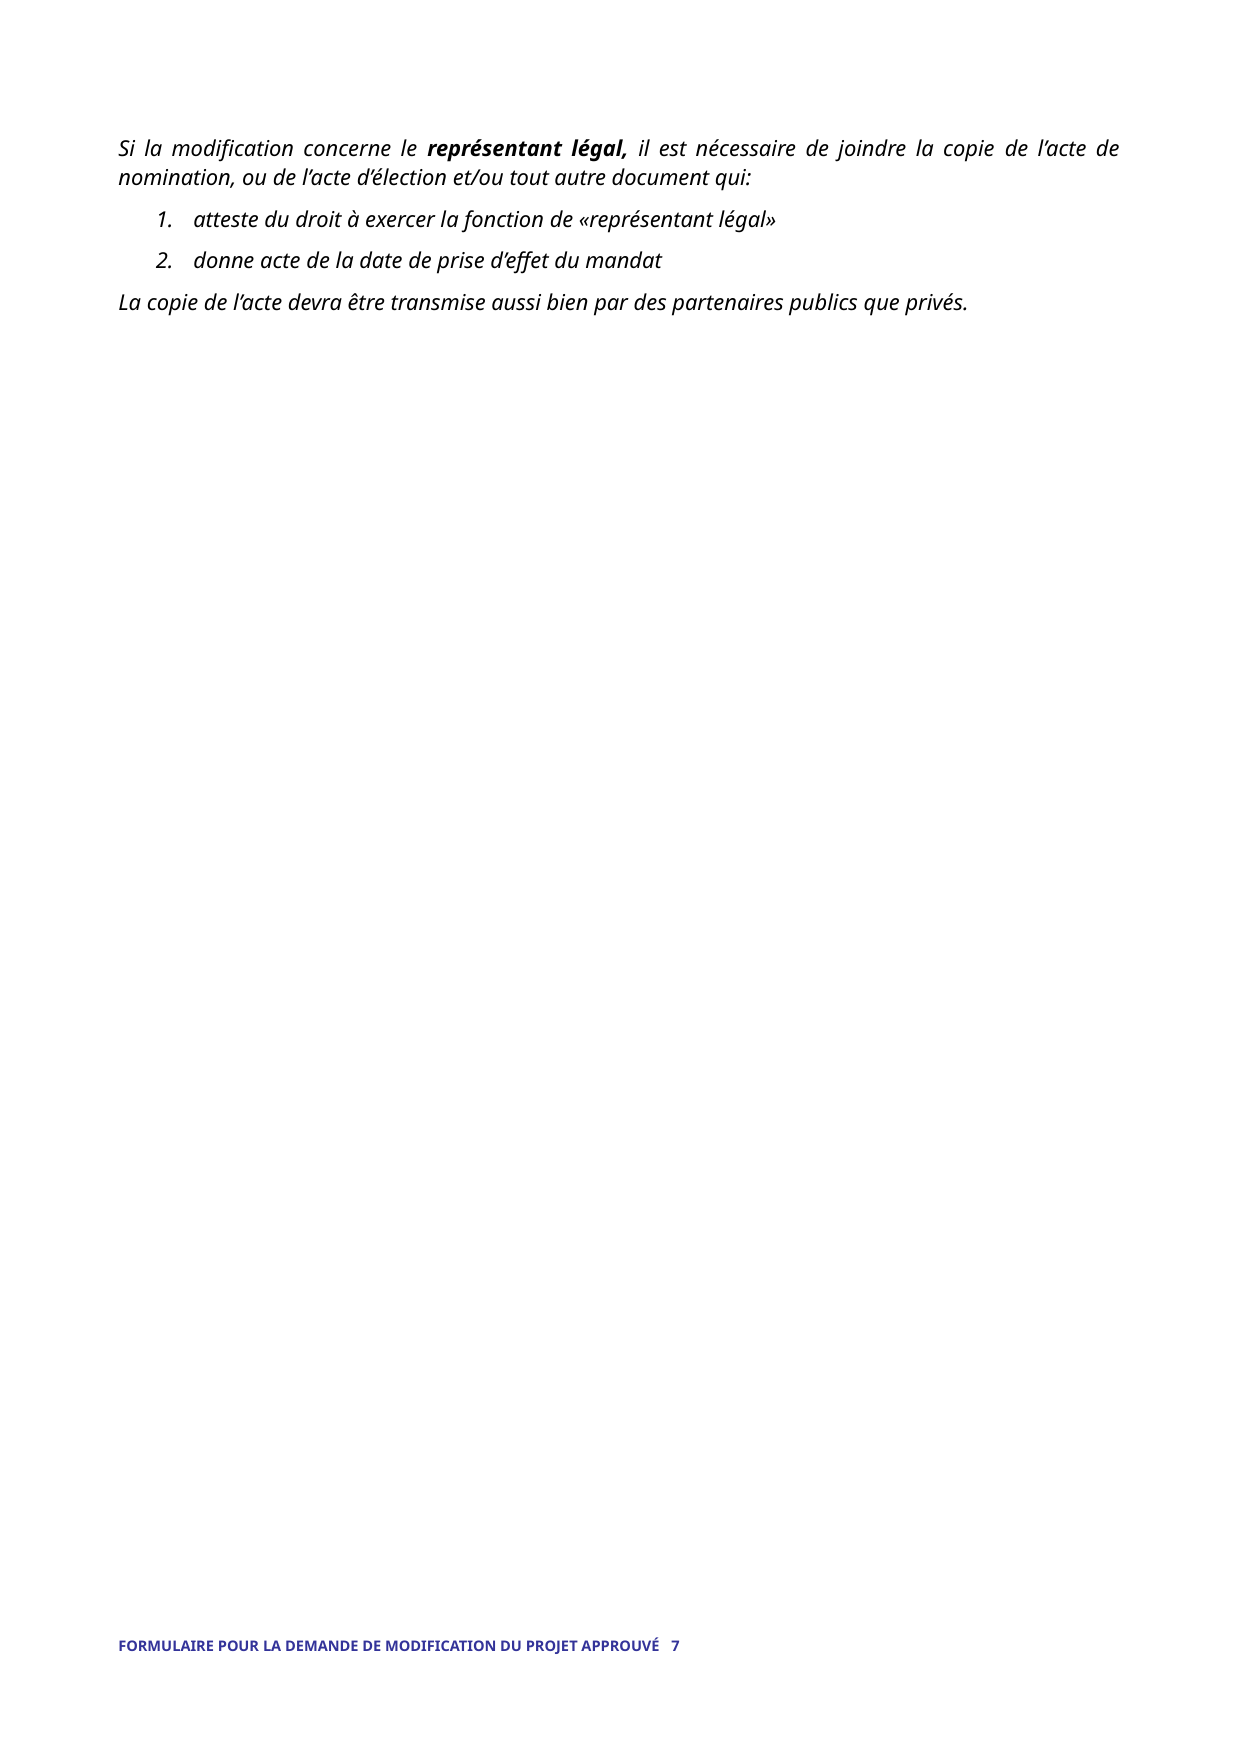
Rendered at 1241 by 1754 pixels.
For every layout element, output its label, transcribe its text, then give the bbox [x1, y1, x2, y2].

text Si la modification concerne le représentant légal, il est nécessaire de joindre la copie de l’acte de nomination, ou de l’acte d’élection et/ou tout autre document qui: [118, 132, 1122, 192]
text La copie de l’acte devra être transmise aussi bien par des partenaires publics que privés. [118, 287, 1122, 317]
list atteste du droit à exercer la fonction de «représentant légal» [156, 204, 1122, 234]
list donne acte de la date de prise d’effet du mandat [156, 245, 1122, 275]
